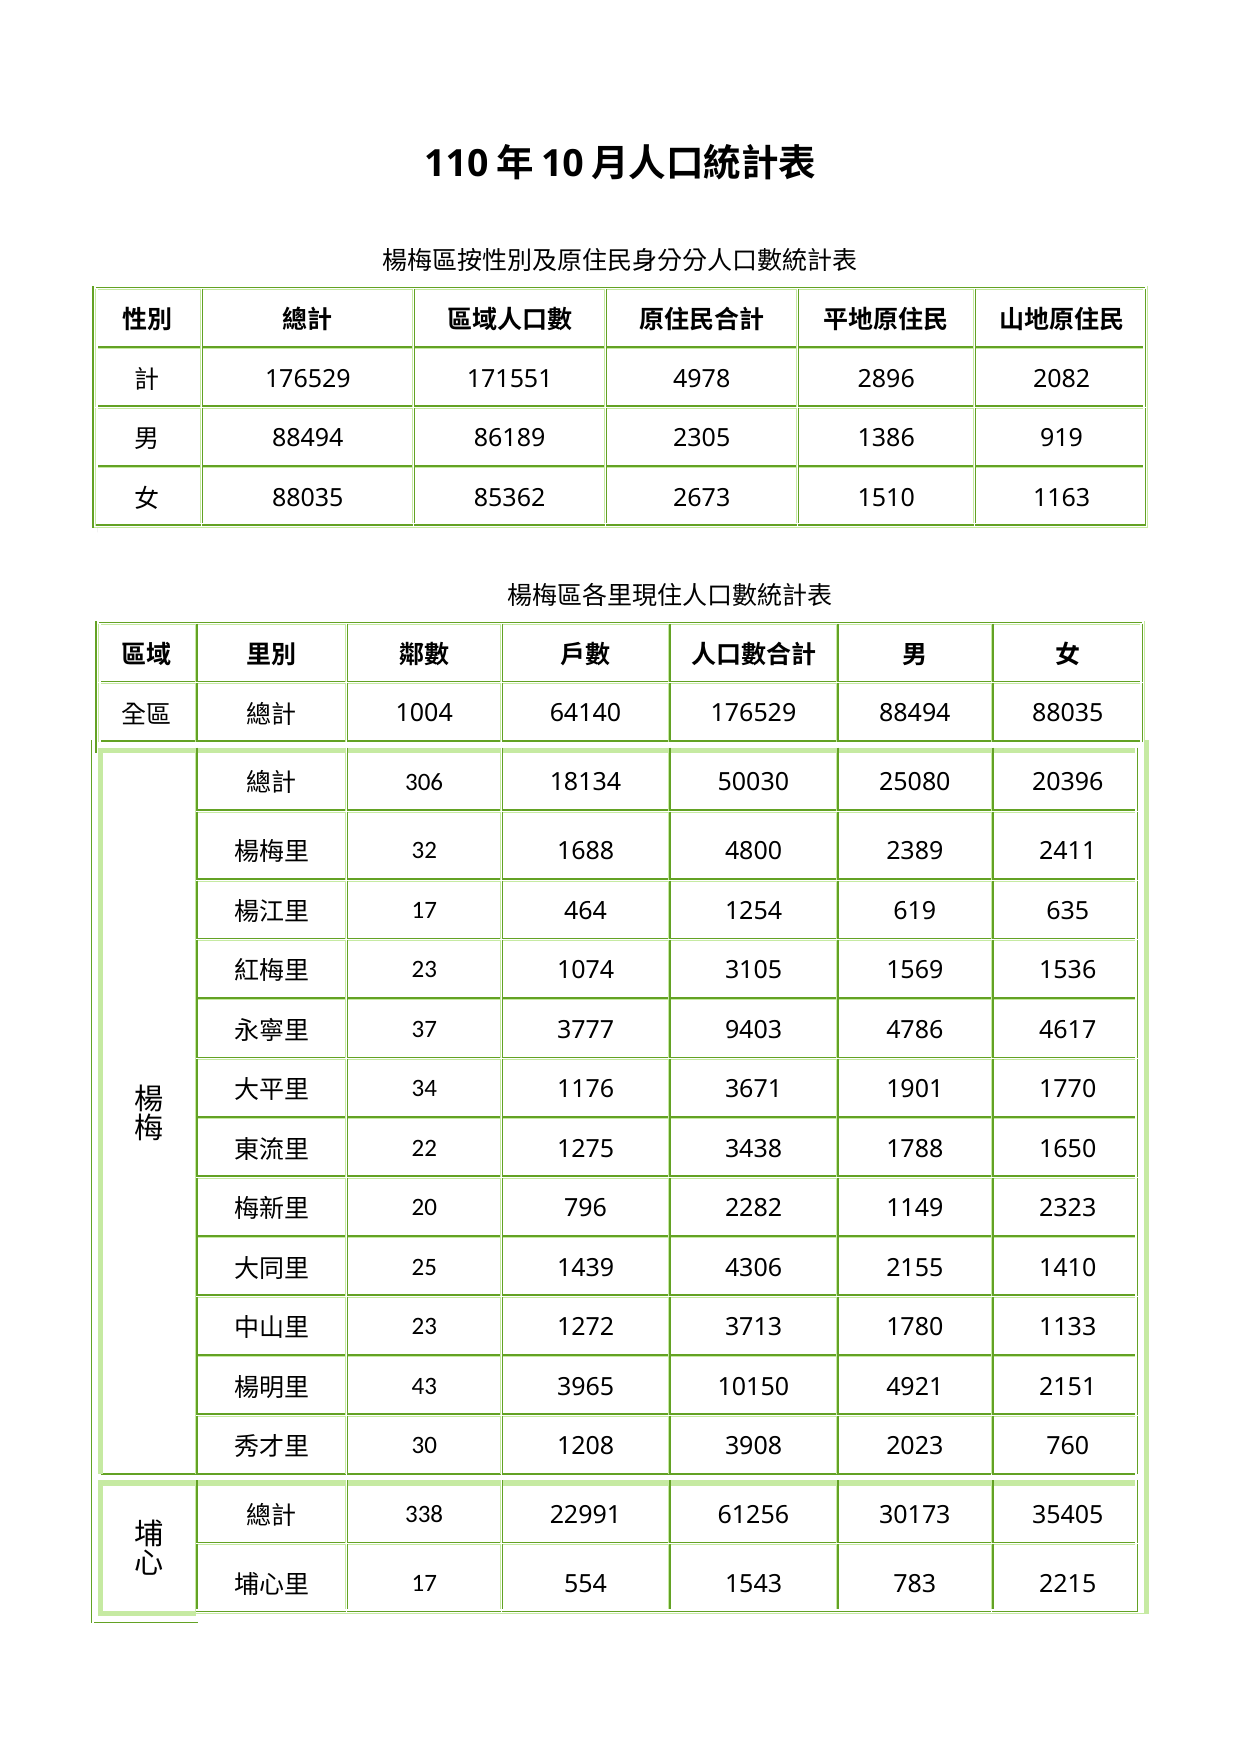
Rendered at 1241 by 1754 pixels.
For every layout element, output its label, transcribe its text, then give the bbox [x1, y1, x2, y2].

table_cell 50030 [671, 753, 836, 809]
table_cell 20 [348, 1179, 500, 1235]
table_cell [1138, 878, 1143, 937]
table_cell 總計 [203, 290, 412, 346]
table_cell 2305 [607, 409, 796, 465]
table_cell 楊梅里 [198, 813, 345, 878]
table_header [97, 565, 196, 621]
table_cell 23 [348, 941, 500, 997]
table_cell 3438 [671, 1119, 836, 1175]
table_cell 山地原住民 [975, 286, 1146, 346]
table_cell 楊明里 [198, 1357, 345, 1413]
table_cell 2023 [839, 1417, 991, 1473]
table_cell 23 [348, 1298, 500, 1354]
table_cell [196, 741, 347, 748]
table_cell [1138, 1116, 1143, 1175]
table_cell [1138, 1294, 1143, 1354]
table_cell [1138, 1175, 1143, 1235]
table_cell 1149 [839, 1179, 991, 1235]
table_cell 61256 [671, 1486, 836, 1542]
table_cell 20396 [992, 740, 1143, 809]
table_cell 2215 [992, 1542, 1143, 1611]
table_cell 306 [348, 753, 500, 809]
table_cell 554 [501, 1545, 669, 1611]
table_cell 35405 [992, 1473, 1143, 1542]
table_cell [1138, 1056, 1143, 1116]
table_cell 3965 [503, 1357, 668, 1413]
table_cell 3105 [671, 941, 836, 997]
table_cell 1254 [671, 882, 836, 937]
table_cell 1543 [669, 1545, 837, 1611]
table_cell 1780 [839, 1298, 991, 1354]
table_cell [1138, 1235, 1143, 1294]
table_cell 2282 [671, 1179, 836, 1235]
table_cell 2323 [994, 1175, 1137, 1235]
table_cell 全區 [97, 681, 196, 740]
table_cell 1074 [503, 941, 668, 997]
table_header 楊梅區按性別及原住民身分分人口數統計表 [94, 230, 1146, 286]
table_cell 紅梅里 [198, 941, 345, 997]
table_cell 梅新里 [198, 1179, 345, 1235]
table_cell 1410 [994, 1235, 1137, 1294]
table_cell [669, 1475, 837, 1480]
table_cell 88494 [839, 684, 991, 740]
table_cell 區域 [99, 623, 195, 681]
table_cell 176529 [671, 684, 836, 740]
table_cell 338 [348, 1486, 500, 1542]
table_cell 32 [348, 813, 500, 878]
table_cell 里別 [198, 625, 345, 681]
table_cell 埔心 [97, 1473, 196, 1611]
table_cell 88035 [202, 468, 413, 524]
table_cell 平地原住民 [799, 290, 973, 346]
table_cell 女 [96, 465, 202, 524]
table_cell 760 [994, 1413, 1137, 1473]
table_cell [501, 1474, 669, 1480]
table_cell 永寧里 [198, 1000, 345, 1056]
table_cell 4306 [671, 1238, 836, 1294]
table_cell [347, 742, 501, 748]
table_cell 總計 [198, 684, 345, 740]
table_cell 171551 [415, 349, 604, 405]
table_cell 1275 [503, 1119, 668, 1175]
table_cell 1208 [503, 1417, 668, 1473]
table_cell 戶數 [503, 625, 668, 681]
table_header [94, 528, 1146, 1617]
table_cell 3777 [503, 1000, 668, 1056]
table_cell 783 [837, 1545, 992, 1611]
table_cell 88494 [203, 409, 412, 465]
table_cell 619 [839, 882, 991, 937]
table_cell 43 [348, 1357, 500, 1413]
table_cell 86189 [415, 409, 604, 465]
table_cell 男 [96, 405, 200, 465]
table_cell 埔心里 [196, 1545, 347, 1611]
table_cell [837, 1474, 992, 1480]
table_cell 2411 [994, 809, 1137, 878]
table_cell 18134 [503, 753, 668, 809]
table_cell 3908 [671, 1417, 836, 1473]
table_cell [1138, 809, 1143, 878]
table_cell 人口數合計 [671, 625, 836, 681]
table_cell 3671 [671, 1060, 836, 1116]
table_cell 女 [992, 621, 1143, 681]
table_cell 總計 [198, 1486, 345, 1542]
table_cell [196, 1474, 347, 1480]
table_cell 2673 [606, 468, 797, 524]
table_cell [501, 741, 669, 748]
table_cell 2155 [839, 1238, 991, 1294]
table_cell 總計 [198, 753, 345, 809]
subtitle 110年10月人口統計表 [89, 123, 1152, 198]
table_cell 東流里 [198, 1119, 345, 1175]
table_cell [1138, 997, 1143, 1056]
table_cell 1272 [503, 1298, 668, 1354]
table_cell 30173 [839, 1486, 991, 1542]
table_cell 635 [994, 878, 1137, 937]
table_cell 計 [96, 346, 200, 405]
table_cell 1688 [503, 813, 668, 878]
table_cell 楊梅 [97, 740, 196, 1473]
table_cell 1569 [839, 941, 991, 997]
table_cell 4800 [671, 813, 836, 878]
table_cell [1138, 1354, 1143, 1413]
table_cell 796 [503, 1179, 668, 1235]
table_cell 1901 [839, 1060, 991, 1116]
table_cell [669, 742, 837, 748]
table_cell 17 [348, 882, 500, 937]
table_cell 464 [503, 882, 668, 937]
table_cell 大平里 [198, 1060, 345, 1116]
table_cell 2151 [994, 1354, 1137, 1413]
table_cell 1536 [994, 938, 1137, 997]
table_cell 楊江里 [198, 882, 345, 937]
table_cell 秀才里 [198, 1417, 345, 1473]
table_cell 25080 [839, 753, 991, 809]
table_cell 1163 [975, 465, 1145, 524]
table_cell 4617 [994, 997, 1137, 1056]
table_cell 22 [348, 1119, 500, 1175]
table_cell 性別 [96, 288, 200, 346]
table_cell 10150 [671, 1357, 836, 1413]
table_cell 85362 [414, 468, 606, 524]
table_cell 88035 [992, 681, 1143, 740]
table_cell 37 [348, 1000, 500, 1056]
table_cell 25 [348, 1238, 500, 1294]
table_header 楊梅區各里現住人口數統計表 [196, 565, 1143, 621]
table_cell 64140 [503, 684, 668, 740]
table_cell 919 [976, 405, 1145, 465]
table_cell 1770 [994, 1056, 1137, 1116]
table_cell 2389 [839, 813, 991, 878]
table_cell 區域人口數 [415, 290, 604, 346]
table_cell 34 [348, 1060, 500, 1116]
table_cell 1176 [503, 1060, 668, 1116]
table_cell 1510 [798, 468, 975, 524]
table_cell [837, 742, 992, 748]
table_cell 30 [348, 1417, 500, 1473]
table_cell 4786 [839, 1000, 991, 1056]
table_cell 1439 [503, 1238, 668, 1294]
table_cell 4921 [839, 1357, 991, 1413]
table_cell 17 [347, 1545, 501, 1611]
table_cell 9403 [671, 1000, 836, 1056]
table_cell 3713 [671, 1298, 836, 1354]
table_cell [1138, 938, 1143, 997]
table_cell 1788 [839, 1119, 991, 1175]
table_cell 1386 [799, 409, 973, 465]
table_cell 1133 [994, 1294, 1137, 1354]
table_cell 2082 [976, 346, 1145, 405]
table_cell 176529 [203, 349, 412, 405]
table_cell 2896 [799, 349, 973, 405]
table_cell 4978 [607, 349, 796, 405]
table_cell 1650 [994, 1116, 1137, 1175]
table_cell 男 [839, 625, 991, 681]
table_cell 大同里 [198, 1238, 345, 1294]
table_cell 原住民合計 [607, 290, 796, 346]
table_cell 中山里 [198, 1298, 345, 1354]
table_cell [1138, 1413, 1143, 1473]
table_cell 鄰數 [348, 625, 500, 681]
table_cell [347, 1475, 501, 1480]
table_cell 22991 [503, 1486, 668, 1542]
table_cell 1004 [348, 684, 500, 740]
